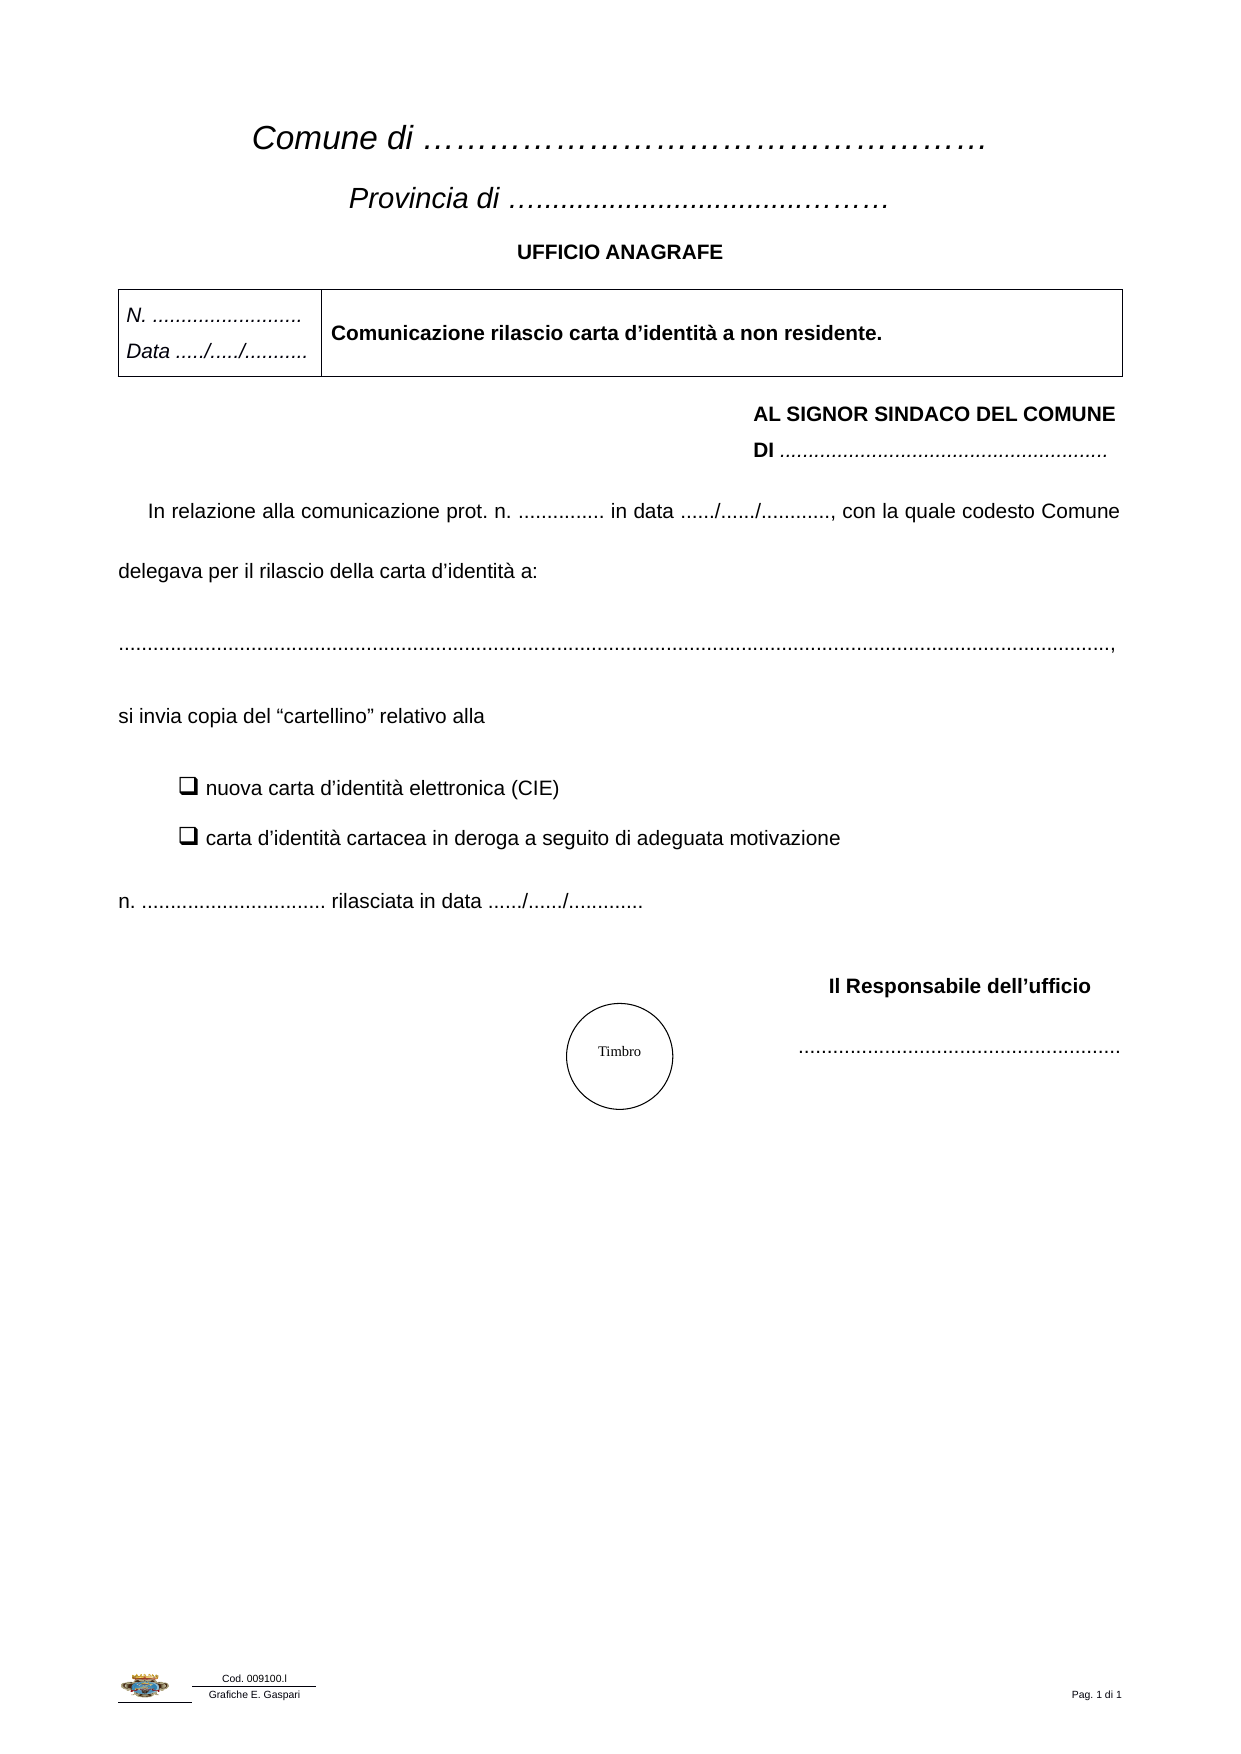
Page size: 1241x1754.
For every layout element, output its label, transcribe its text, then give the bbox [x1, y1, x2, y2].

text ........................................................ [669, 1034, 1122, 1058]
text ........................................................ [118, 1034, 570, 1058]
text In relazione alla comunicazione prot. n. ............... in data ....../....../............, con la quale codesto Comune delegava per il rilascio della carta d’identità a: [118, 499, 1122, 583]
text Comune di …………………………………………… [118, 118, 1122, 157]
text  carta d’identità cartacea in deroga a seguito di adeguata motivazione [177, 826, 1122, 851]
text n. ................................ rilasciata in data ....../....../............. [118, 888, 1122, 912]
text DI ......................................................... [118, 438, 1122, 462]
table_header Comunicazione rilascio carta d’identità a non residente. [322, 290, 1122, 376]
text  nuova carta d’identità elettronica (CIE) [177, 776, 1122, 801]
table_header N. .......................... Data ...../...../........... [119, 290, 321, 376]
text ............................................................................................................................................................................, [118, 631, 1122, 655]
text Il Responsabile dell’ufficio [118, 973, 1122, 997]
text AL SIGNOR SINDACO DEL COMUNE [118, 402, 1122, 426]
text Provincia di ….................................……… [118, 182, 1122, 215]
picture [118, 1671, 192, 1701]
text si invia copia del “cartellino” relativo alla [118, 704, 1122, 728]
text UFFICIO ANAGRAFE [118, 240, 1122, 264]
text ........................................................ [568, 1034, 672, 1058]
